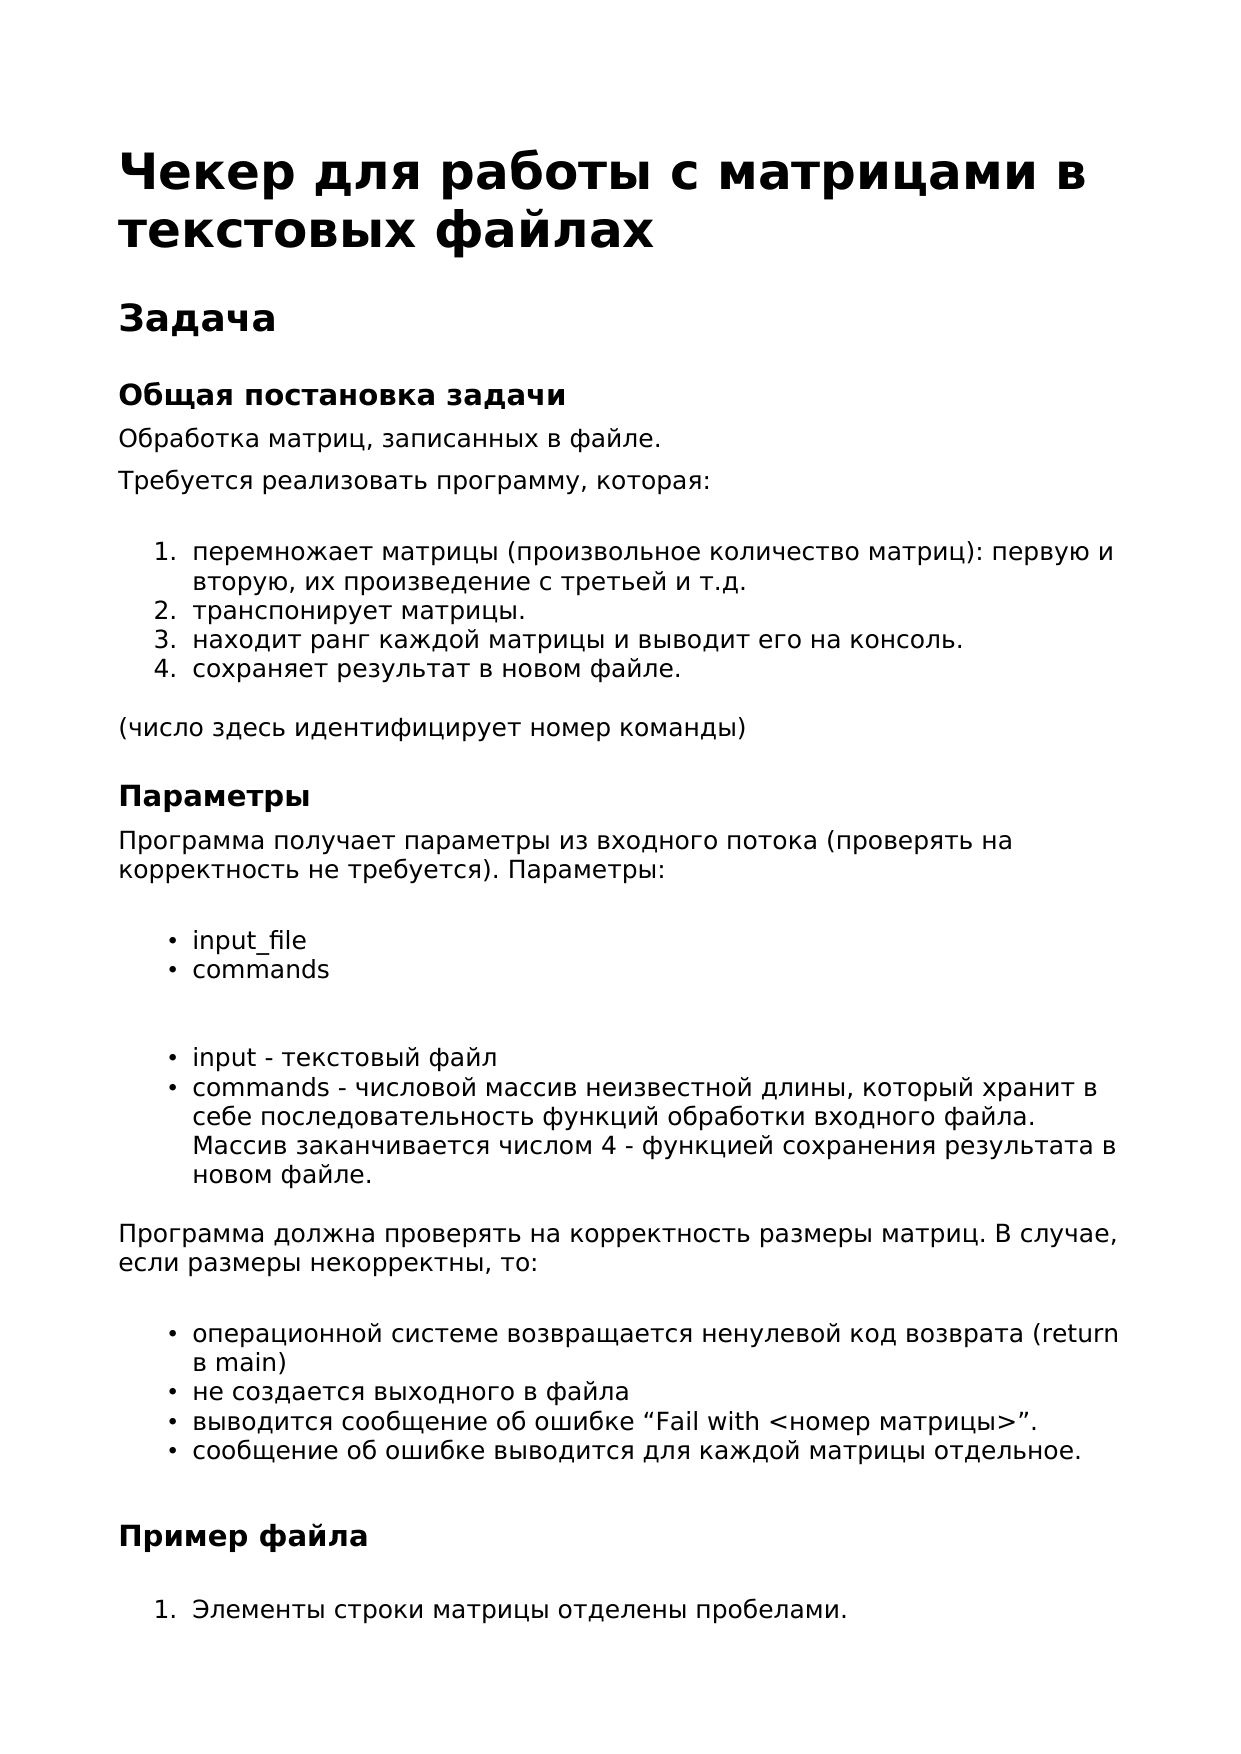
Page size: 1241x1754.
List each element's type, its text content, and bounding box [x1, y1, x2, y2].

subtitle Пример файла [118, 1519, 1122, 1553]
list сохраняет результат в новом файле. [177, 654, 1122, 683]
list операционной системе возвращается ненулевой код возврата (return в main) [177, 1319, 1122, 1377]
text (число здесь идентифицирует номер команды) [118, 713, 1122, 742]
text Требуется реализовать программу, которая: [118, 466, 1122, 496]
subtitle Чекер для работы с матрицами в текстовых файлах [118, 143, 1122, 259]
list транспонирует матрицы. [177, 596, 1122, 625]
subtitle Параметры [118, 779, 1122, 813]
list Элементы строки матрицы отделены пробелами. [177, 1595, 1122, 1624]
text Программа должна проверять на корректность размеры матриц. В случае, если размеры некорректны, то: [118, 1219, 1122, 1277]
list выводится сообщение об ошибке “Fail with <номер матрицы>”. [177, 1407, 1122, 1436]
text Программа получает параметры из входного потока (проверять на корректность не требуется). Параметры: [118, 826, 1122, 884]
list сообщение об ошибке выводится для каждой матрицы отдельное. [177, 1436, 1122, 1465]
list находит ранг каждой матрицы и выводит его на консоль. [177, 625, 1122, 654]
list input - текстовый файл [177, 1043, 1122, 1073]
list commands [177, 955, 1122, 984]
list commands - числовой массив неизвестной длины, который хранит в себе последовательность функций обработки входного файла. Массив заканчивается числом 4 - функцией сохранения результата в новом файле. [177, 1073, 1122, 1189]
subtitle Общая постановка задачи [118, 378, 1122, 412]
text Обработка матриц, записанных в файле. [118, 425, 1122, 454]
list не создается выходного в файла [177, 1377, 1122, 1407]
list перемножает матрицы (произвольное количество матриц): первую и вторую, их произведение с третьей и т.д. [177, 537, 1122, 596]
list input_file [177, 926, 1122, 955]
subtitle Задача [118, 297, 1122, 341]
